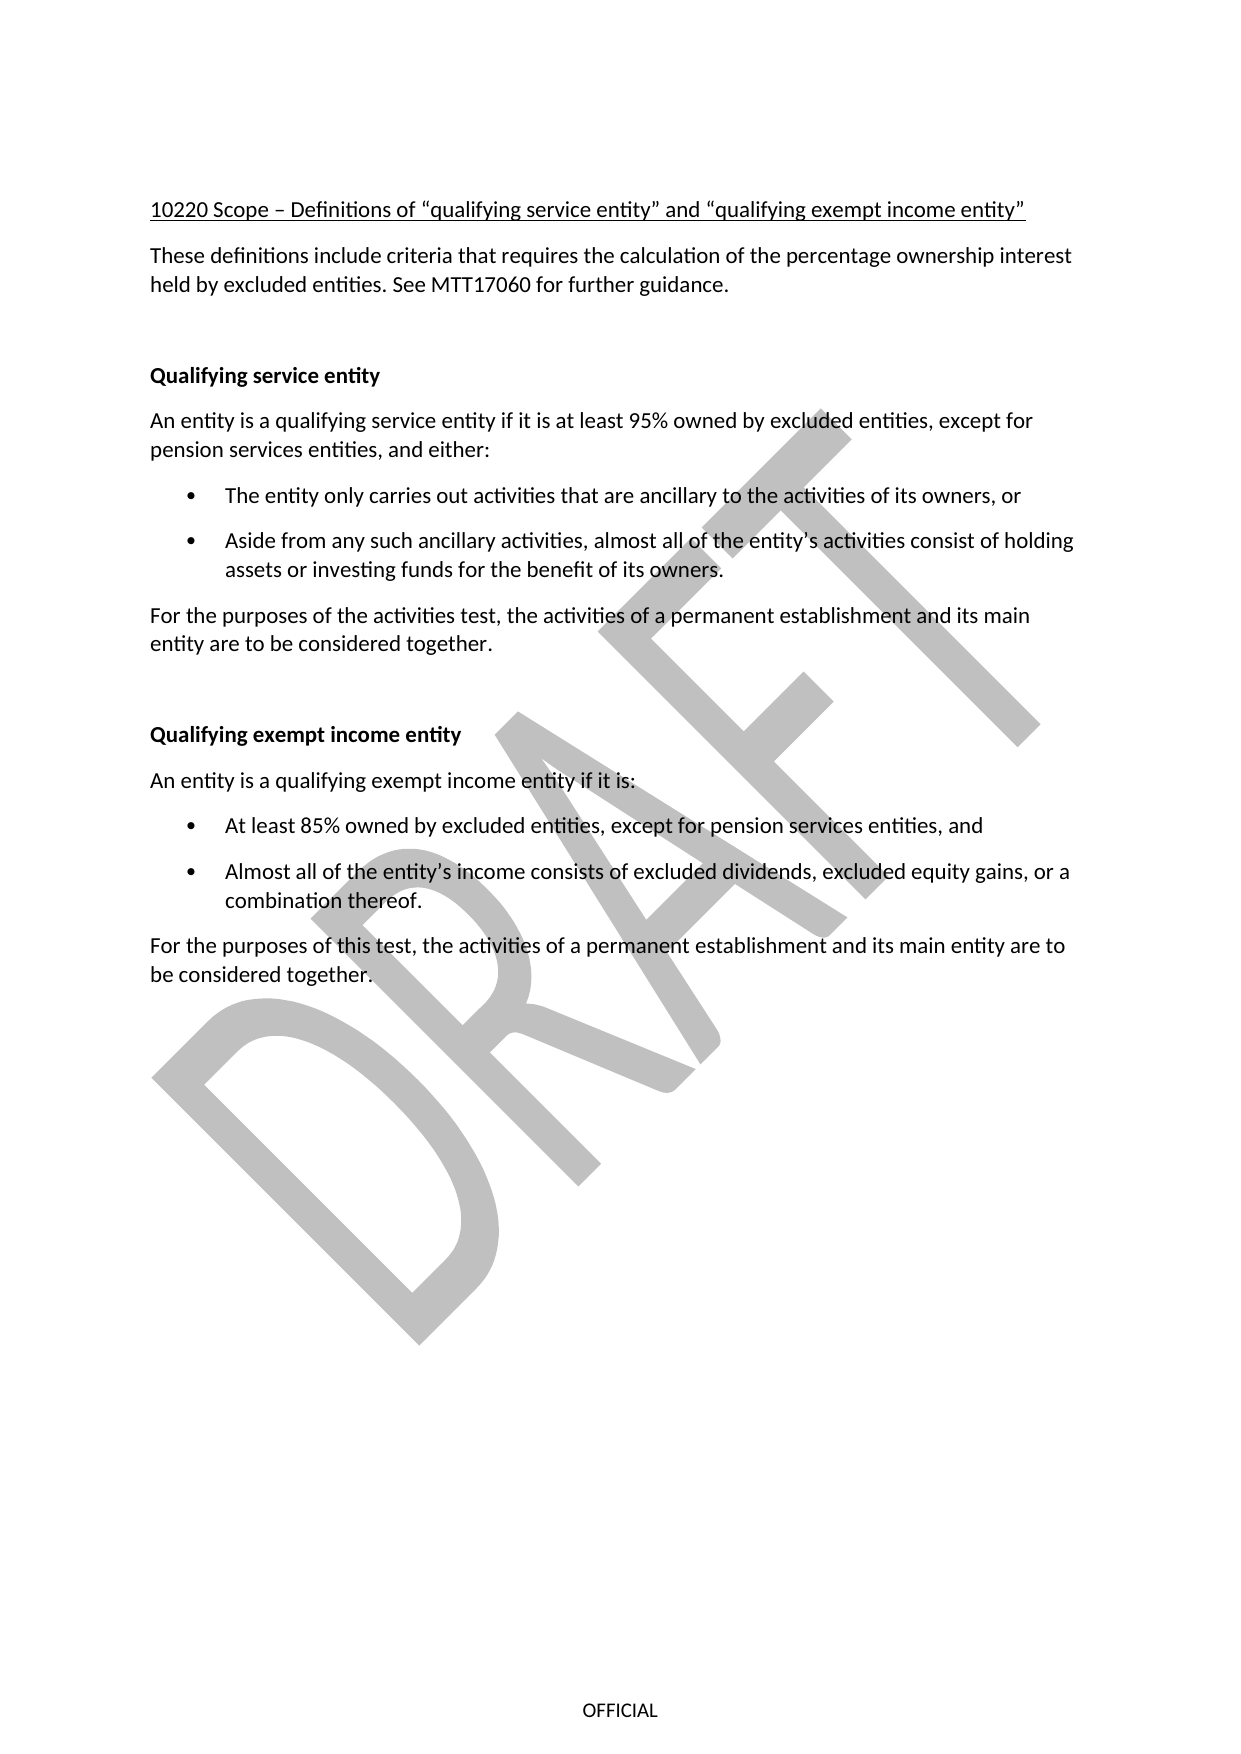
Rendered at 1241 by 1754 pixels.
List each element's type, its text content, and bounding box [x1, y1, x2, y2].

text For the purposes of this test, the activities of a permanent establishment and its main entity are to be considered together. [668, 932, 1090, 988]
list At least 85% owned by excluded entities, except for pension services entities, and [578, 812, 665, 840]
text 10220 Scope – Definitions of “qualifying service entity” and “qualifying exempt income entity” [150, 196, 1090, 223]
text Qualifying exempt income entity [150, 721, 507, 749]
list Almost all of the entity’s income consists of excluded dividends, excluded equity gains, or a combination thereof. [753, 857, 1090, 914]
list The entity only carries out activities that are ancillary to the activities of its owners, or [805, 481, 1090, 509]
list Aside from any such ancillary activities, almost all of the entity’s activities consist of holding assets or investing funds for the benefit of its owners. [844, 526, 1090, 583]
text An entity is a qualifying service entity if it is at least 95% owned by excluded entities, except for pension services entities, and either: [150, 406, 1090, 463]
list At least 85% owned by excluded entities, except for pension services entities, and [187, 812, 559, 840]
list Almost all of the entity’s income consists of excluded dividends, excluded equity gains, or a combination thereof. [607, 857, 702, 914]
text These definitions include criteria that requires the calculation of the percentage ownership interest held by excluded entities. See MTT17060 for further guidance. [150, 241, 1090, 298]
list The entity only carries out activities that are ancillary to the activities of its owners, or [187, 481, 747, 509]
text An entity is a qualifying exempt income entity if it is: [607, 766, 759, 794]
text For the purposes of the activities test, the activities of a permanent establishment and its main entity are to be considered together. [919, 601, 1090, 658]
list At least 85% owned by excluded entities, except for pension services entities, and [826, 812, 1090, 840]
text For the purposes of this test, the activities of a permanent establishment and its main entity are to be considered together. [521, 932, 652, 988]
list Aside from any such ancillary activities, almost all of the entity’s activities consist of holding assets or investing funds for the benefit of its owners. [187, 526, 852, 583]
text An entity is a qualifying exempt income entity if it is: [150, 766, 531, 794]
text For the purposes of the activities test, the activities of a permanent establishment and its main entity are to be considered together. [652, 601, 927, 658]
text Qualifying service entity [150, 361, 1090, 389]
list Almost all of the entity’s income consists of excluded dividends, excluded equity gains, or a combination thereof. [187, 857, 375, 914]
text [535, 721, 714, 749]
list Almost all of the entity’s income consists of excluded dividends, excluded equity gains, or a combination thereof. [375, 888, 466, 914]
list At least 85% owned by excluded entities, except for pension services entities, and [681, 812, 805, 840]
text [788, 721, 1090, 749]
list Almost all of the entity’s income consists of excluded dividends, excluded equity gains, or a combination thereof. [446, 857, 605, 914]
text An entity is a qualifying exempt income entity if it is: [780, 766, 1090, 794]
text For the purposes of this test, the activities of a permanent establishment and its main entity are to be considered together. [150, 932, 378, 988]
text For the purposes of the activities test, the activities of a permanent establishment and its main entity are to be considered together. [150, 601, 627, 658]
text For the purposes of this test, the activities of a permanent establishment and its main entity are to be considered together. [371, 932, 498, 988]
